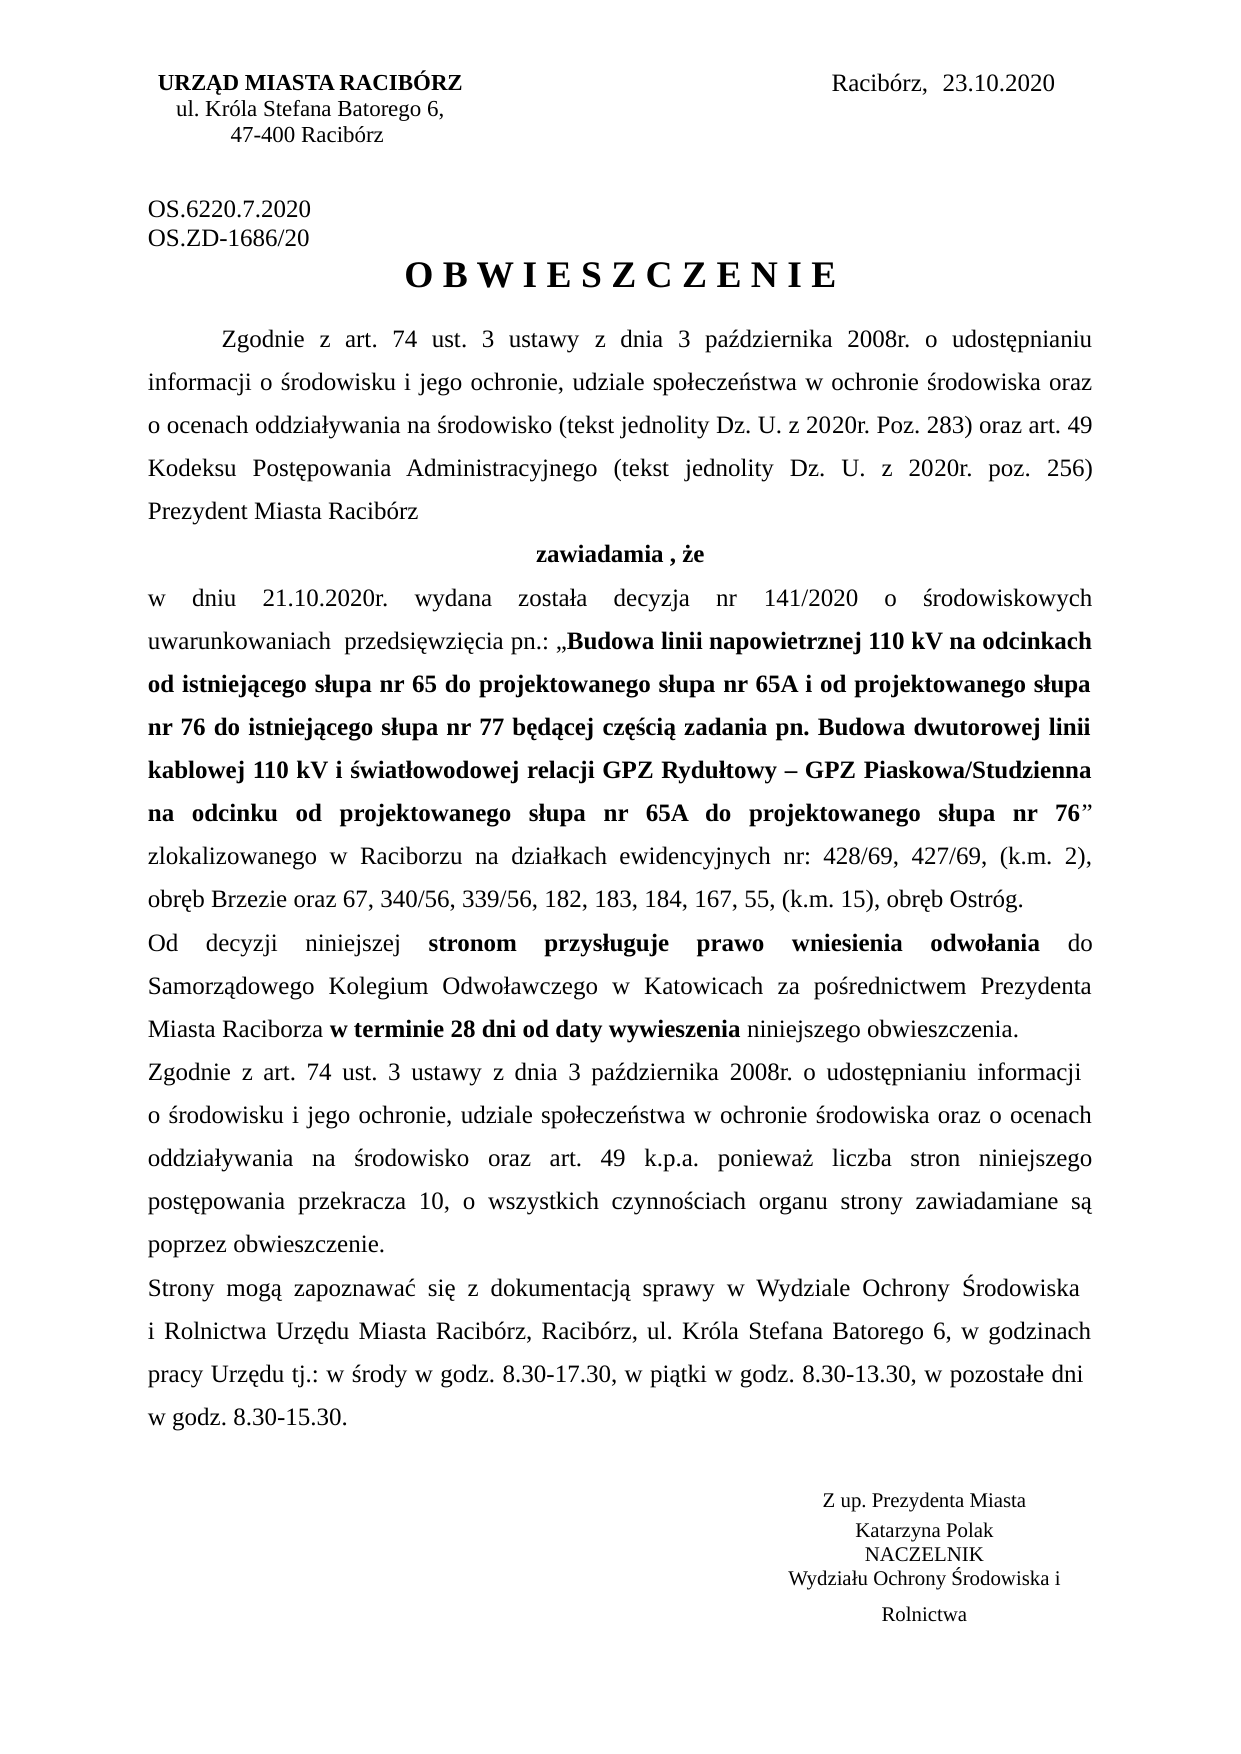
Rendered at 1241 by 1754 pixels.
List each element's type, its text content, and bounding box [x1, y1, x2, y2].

table_header URZĄD MIASTA RACIBÓRZ ul. Króla Stefana Batorego 6, 47-400 Racibórz [148, 69, 473, 166]
text Z up. Prezydenta Miasta [756, 1488, 1093, 1512]
table_header 23.10.2020 [935, 69, 1085, 166]
text Od decyzji niniejszej stronom przysługuje prawo wniesienia odwołania do Samorządowego Kolegium Odwoławczego w Katowicach za pośrednictwem Prezydenta Miasta Raciborza w terminie 28 dni od daty wywieszenia niniejszego obwieszczenia. [148, 928, 1093, 1043]
text Zgodnie z art. 74 ust. 3 ustawy z dnia 3 października 2008r. o udostępnianiu informacji o środowisku i jego ochronie, udziale społeczeństwa w ochronie środowiska oraz o ocenach oddziaływania na środowisko oraz art. 49 k.p.a. ponieważ liczba stron niniejszego postępowania przekracza 10, o wszystkich czynnościach organu strony zawiadamiane są poprzez obwieszczenie. [148, 1057, 1093, 1258]
text Strony mogą zapoznawać się z dokumentacją sprawy w Wydziale Ochrony Środowiska i Rolnictwa Urzędu Miasta Racibórz, Racibórz, ul. Króla Stefana Batorego 6, w godzinach pracy Urzędu tj.: w środy w godz. 8.30-17.30, w piątki w godz. 8.30-13.30, w pozostałe dni w godz. 8.30-15.30. [148, 1273, 1093, 1431]
text Zgodnie z art. 74 ust. 3 ustawy z dnia 3 października 2008r. o udostępnianiu informacji o środowisku i jego ochronie, udziale społeczeństwa w ochronie środowiska oraz o ocenach oddziaływania na środowisko (tekst jednolity Dz. U. z 2020r. Poz. 283) oraz art. 49 Kodeksu Postępowania Administracyjnego (tekst jednolity Dz. U. z 2020r. poz. 256) Prezydent Miasta Racibórz [148, 324, 1093, 525]
table_header Racibórz, [473, 69, 935, 166]
text zawiadamia , że [148, 539, 1093, 568]
text Katarzyna Polak [756, 1518, 1093, 1542]
subtitle O B W I E S Z C Z E N I E [148, 252, 1093, 295]
text w dniu 21.10.2020r. wydana została decyzja nr 141/2020 o środowiskowych uwarunkowaniach przedsięwzięcia pn.: „Budowa linii napowietrznej 110 kV na odcinkach od istniejącego słupa nr 65 do projektowanego słupa nr 65A i od projektowanego słupa nr 76 do istniejącego słupa nr 77 będącej częścią zadania pn. Budowa dwutorowej linii kablowej 110 kV i światłowodowej relacji GPZ Rydułtowy – GPZ Piaskowa/Studzienna na odcinku od projektowanego słupa nr 65A do projektowanego słupa nr 76” zlokalizowanego w Raciborzu na działkach ewidencyjnych nr: 428/69, 427/69, (k.m. 2), obręb Brzezie oraz 67, 340/56, 339/56, 182, 183, 184, 167, 55, (k.m. 15), obręb Ostróg. [148, 583, 1093, 913]
text OS.6220.7.2020 OS.ZD-1686/20 [148, 194, 1093, 252]
text NACZELNIK [756, 1542, 1093, 1566]
text Wydziału Ochrony Środowiska i Rolnictwa [756, 1566, 1093, 1626]
